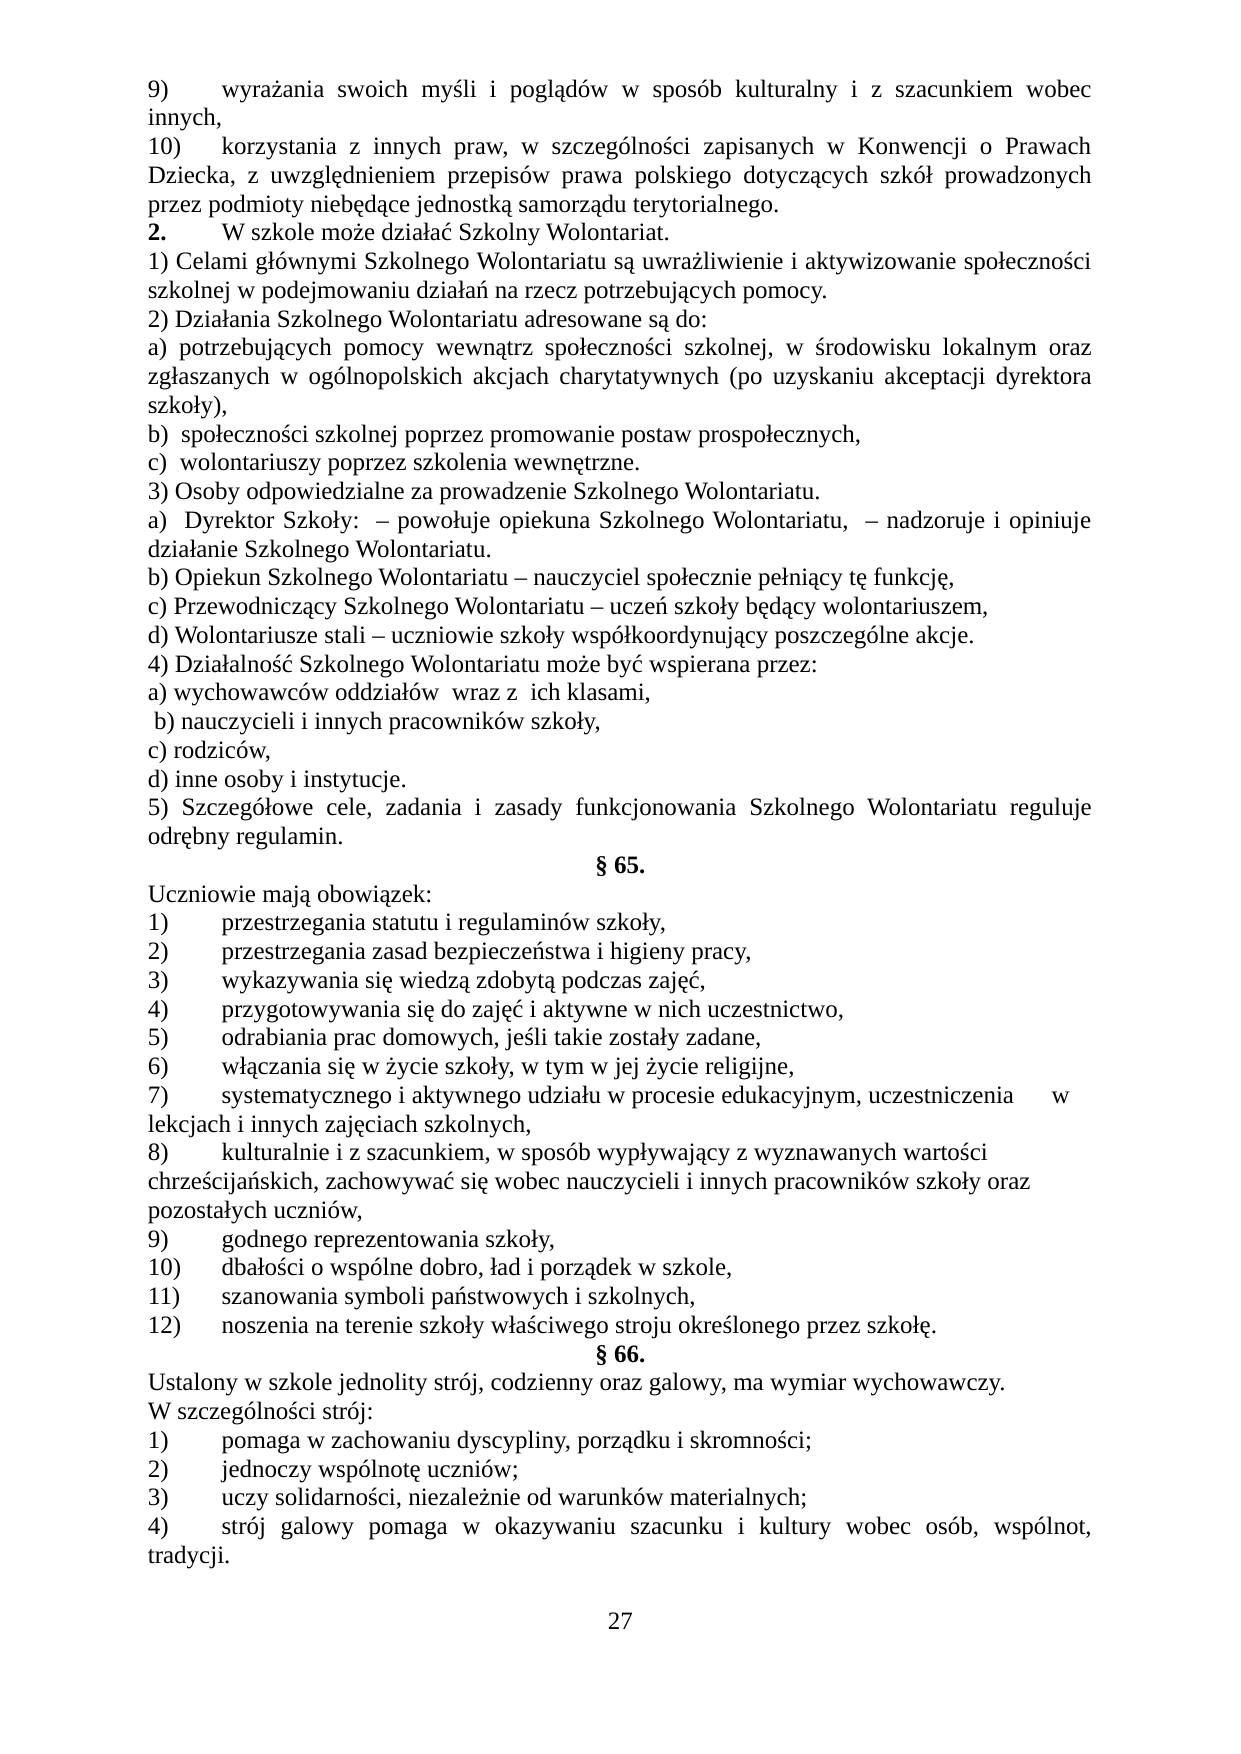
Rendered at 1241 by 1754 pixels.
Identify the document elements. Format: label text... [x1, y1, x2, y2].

text c) Przewodniczący Szkolnego Wolontariatu – uczeń szkoły będący wolontariuszem, [148, 591, 1093, 620]
list dbałości o wspólne dobro, ład i porządek w szkole, [148, 1252, 1093, 1281]
text d) Wolontariusze stali – uczniowie szkoły współkoordynujący poszczególne akcje. [148, 620, 1093, 649]
list uczy solidarności, niezależnie od warunków materialnych; [148, 1482, 1093, 1511]
text a) wychowawców oddziałów wraz z ich klasami, [148, 677, 1093, 706]
list przestrzegania zasad bezpieczeństwa i higieny pracy, [148, 936, 1093, 965]
list systematycznego i aktywnego udziału w procesie edukacyjnym, uczestniczenia w lekcjach i innych zajęciach szkolnych, [148, 1080, 1093, 1137]
text c) wolontariuszy poprzez szkolenia wewnętrzne. [148, 447, 1093, 476]
text 3) Osoby odpowiedzialne za prowadzenie Szkolnego Wolontariatu. [148, 476, 1093, 505]
list strój galowy pomaga w okazywaniu szacunku i kultury wobec osób, wspólnot, tradycji. [148, 1511, 1093, 1569]
text a) Dyrektor Szkoły: – powołuje opiekuna Szkolnego Wolontariatu, – nadzoruje i opiniuje działanie Szkolnego Wolontariatu. [148, 505, 1093, 562]
text a) potrzebujących pomocy wewnątrz społeczności szkolnej, w środowisku lokalnym oraz zgłaszanych w ogólnopolskich akcjach charytatywnych (po uzyskaniu akceptacji dyrektora szkoły), [148, 332, 1093, 419]
list kulturalnie i z szacunkiem, w sposób wypływający z wyznawanych wartości chrześcijańskich, zachowywać się wobec nauczycieli i innych pracowników szkoły oraz pozostałych uczniów, [148, 1137, 1093, 1224]
list odrabiania prac domowych, jeśli takie zostały zadane, [148, 1022, 1093, 1051]
list wyrażania swoich myśli i poglądów w sposób kulturalny i z szacunkiem wobec innych, [148, 74, 1093, 131]
list godnego reprezentowania szkoły, [148, 1224, 1093, 1252]
text b) społeczności szkolnej poprzez promowanie postaw prospołecznych, [148, 419, 1093, 447]
list W szkole może działać Szkolny Wolontariat. [148, 217, 1093, 246]
text 2) Działania Szkolnego Wolontariatu adresowane są do: [148, 304, 1093, 332]
list wykazywania się wiedzą zdobytą podczas zajęć, [148, 965, 1093, 994]
list włączania się w życie szkoły, w tym w jej życie religijne, [148, 1051, 1093, 1080]
list noszenia na terenie szkoły właściwego stroju określonego przez szkołę. [148, 1310, 1093, 1339]
text W szczególności strój: [148, 1396, 1093, 1425]
list korzystania z innych praw, w szczególności zapisanych w Konwencji o Prawach Dziecka, z uwzględnieniem przepisów prawa polskiego dotyczących szkół prowadzonych przez podmioty niebędące jednostką samorządu terytorialnego. [148, 131, 1093, 217]
text § 66. [148, 1339, 1093, 1367]
list Uczniowie mają obowiązek: [148, 879, 1093, 907]
list szanowania symboli państwowych i szkolnych, [148, 1281, 1093, 1310]
list przygotowywania się do zajęć i aktywne w nich uczestnictwo, [148, 994, 1093, 1022]
list jednoczy wspólnotę uczniów; [148, 1454, 1093, 1482]
list przestrzegania statutu i regulaminów szkoły, [148, 907, 1093, 936]
list pomaga w zachowaniu dyscypliny, porządku i skromności; [148, 1425, 1093, 1454]
text b) nauczycieli i innych pracowników szkoły, [148, 706, 1093, 735]
text § 65. [148, 850, 1093, 879]
text c) rodziców, [148, 735, 1093, 764]
text 4) Działalność Szkolnego Wolontariatu może być wspierana przez: [148, 649, 1093, 677]
text 1) Celami głównymi Szkolnego Wolontariatu są uwrażliwienie i aktywizowanie społeczności szkolnej w podejmowaniu działań na rzecz potrzebujących pomocy. [148, 246, 1093, 304]
text b) Opiekun Szkolnego Wolontariatu – nauczyciel społecznie pełniący tę funkcję, [148, 562, 1093, 591]
text Ustalony w szkole jednolity strój, codzienny oraz galowy, ma wymiar wychowawczy. [148, 1367, 1093, 1396]
text 5) Szczegółowe cele, zadania i zasady funkcjonowania Szkolnego Wolontariatu reguluje odrębny regulamin. [148, 792, 1093, 850]
text d) inne osoby i instytucje. [148, 764, 1093, 792]
